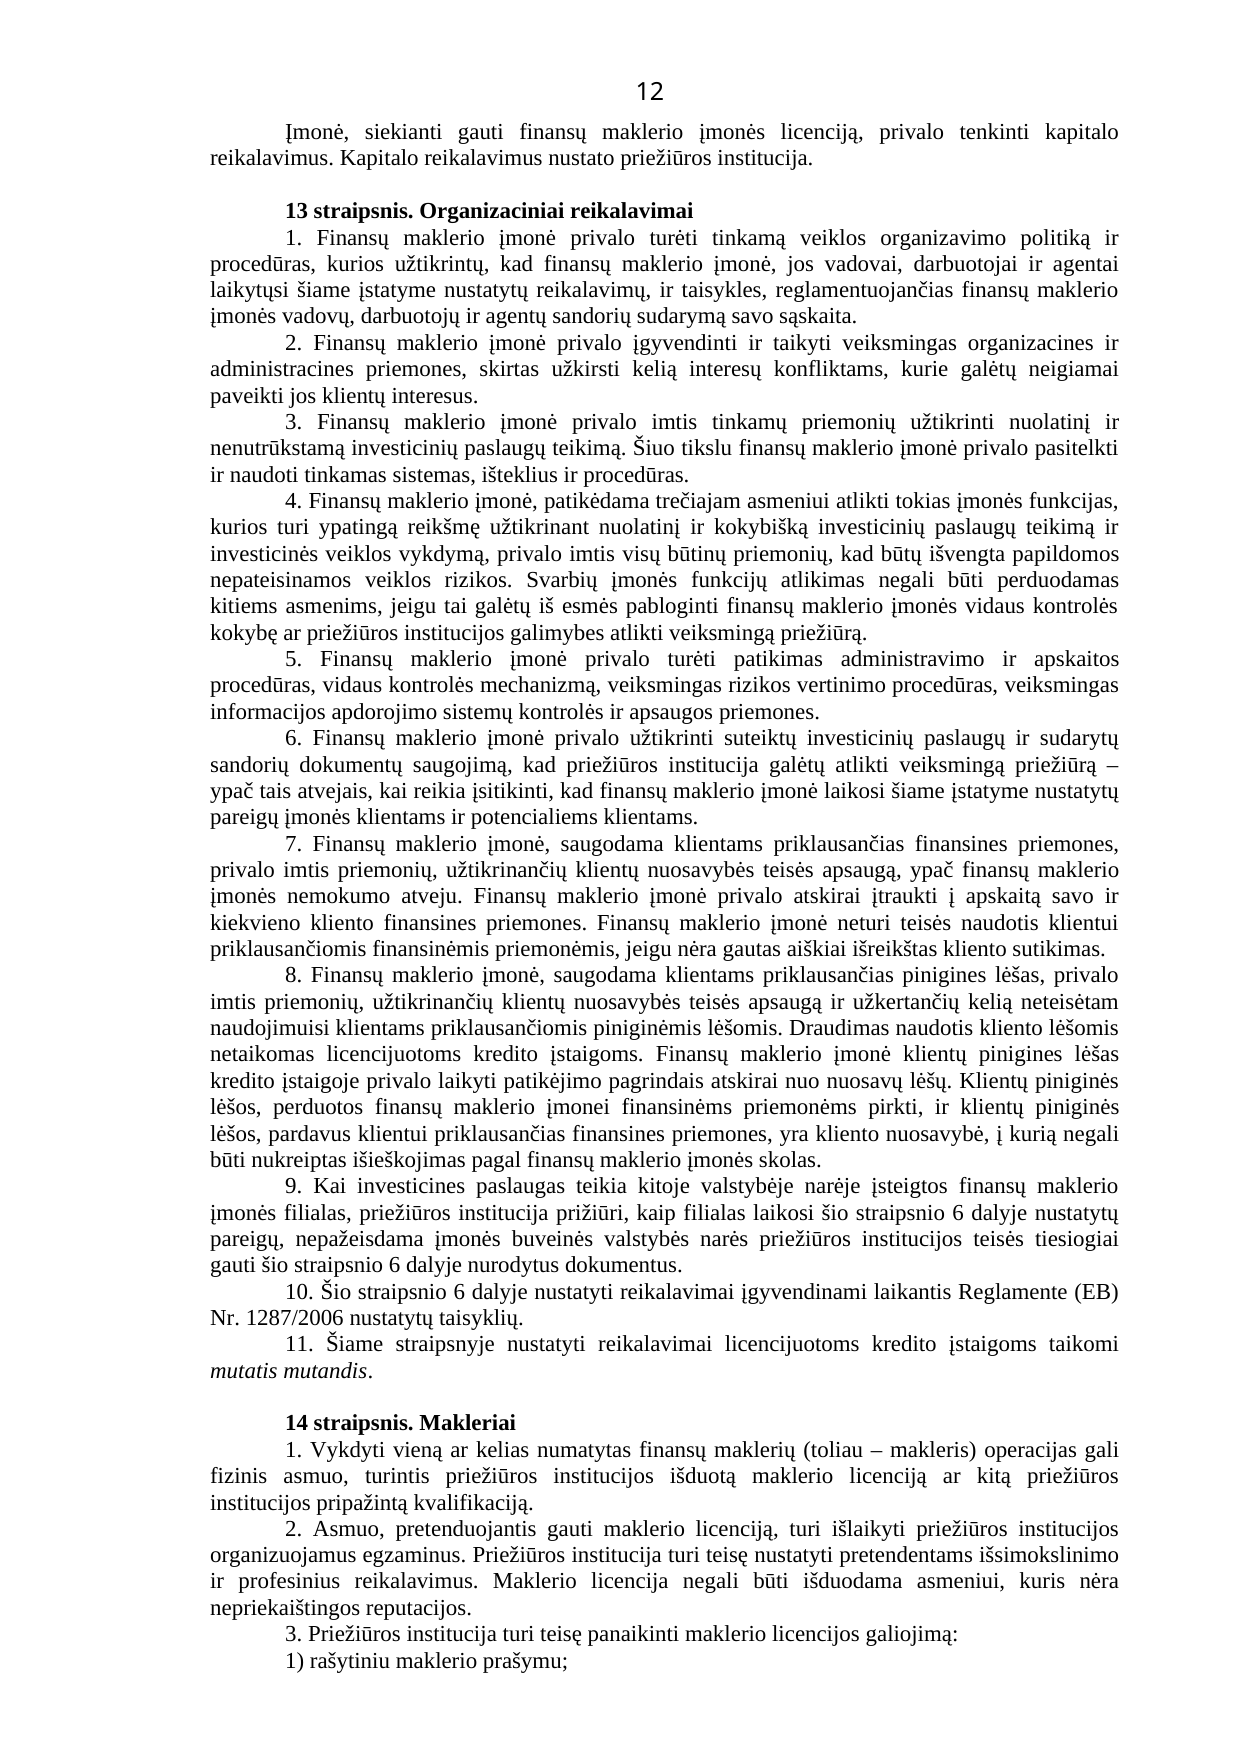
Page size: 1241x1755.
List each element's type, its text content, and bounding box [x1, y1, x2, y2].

text 14 straipsnis. Makleriai [210, 1409, 1120, 1436]
text 11. Šiame straipsnyje nustatyti reikalavimai licencijuotoms kredito įstaigoms taikomi mutatis mutandis. [210, 1330, 1120, 1383]
text 3. Finansų maklerio įmonė privalo imtis tinkamų priemonių užtikrinti nuolatinį ir nenutrūkstamą investicinių paslaugų teikimą. Šiuo tikslu finansų maklerio įmonė privalo pasitelkti ir naudoti tinkamas sistemas, išteklius ir procedūras. [210, 408, 1120, 487]
text 5. Finansų maklerio įmonė privalo turėti patikimas administravimo ir apskaitos procedūras, vidaus kontrolės mechanizmą, veiksmingas rizikos vertinimo procedūras, veiksmingas informacijos apdorojimo sistemų kontrolės ir apsaugos priemones. [210, 645, 1120, 724]
text 8. Finansų maklerio įmonė, saugodama klientams priklausančias pinigines lėšas, privalo imtis priemonių, užtikrinančių klientų nuosavybės teisės apsaugą ir užkertančių kelią neteisėtam naudojimuisi klientams priklausančiomis piniginėmis lėšomis. Draudimas naudotis kliento lėšomis netaikomas licencijuotoms kredito įstaigoms. Finansų maklerio įmonė klientų pinigines lėšas kredito įstaigoje privalo laikyti patikėjimo pagrindais atskirai nuo nuosavų lėšų. Klientų piniginės lėšos, perduotos finansų maklerio įmonei finansinėms priemonėms pirkti, ir klientų piniginės lėšos, pardavus klientui priklausančias finansines priemones, yra kliento nuosavybė, į kurią negali būti nukreiptas išieškojimas pagal finansų maklerio įmonės skolas. [210, 961, 1120, 1172]
text 3. Priežiūros institucija turi teisę panaikinti maklerio licencijos galiojimą: [210, 1620, 1120, 1647]
text 7. Finansų maklerio įmonė, saugodama klientams priklausančias finansines priemones, privalo imtis priemonių, užtikrinančių klientų nuosavybės teisės apsaugą, ypač finansų maklerio įmonės nemokumo atveju. Finansų maklerio įmonė privalo atskirai įtraukti į apskaitą savo ir kiekvieno kliento finansines priemones. Finansų maklerio įmonė neturi teisės naudotis klientui priklausančiomis finansinėmis priemonėmis, jeigu nėra gautas aiškiai išreikštas kliento sutikimas. [210, 830, 1120, 961]
text 13 straipsnis. Organizaciniai reikalavimai [210, 197, 1120, 223]
text 2. Asmuo, pretenduojantis gauti maklerio licenciją, turi išlaikyti priežiūros institucijos organizuojamus egzaminus. Priežiūros institucija turi teisę nustatyti pretendentams išsimokslinimo ir profesinius reikalavimus. Maklerio licencija negali būti išduodama asmeniui, kuris nėra nepriekaištingos reputacijos. [210, 1515, 1120, 1620]
text 1) rašytiniu maklerio prašymu; [210, 1647, 1120, 1673]
text Įmonė, siekianti gauti finansų maklerio įmonės licenciją, privalo tenkinti kapitalo reikalavimus. Kapitalo reikalavimus nustato priežiūros institucija. [210, 118, 1120, 171]
text 9. Kai investicines paslaugas teikia kitoje valstybėje narėje įsteigtos finansų maklerio įmonės filialas, priežiūros institucija prižiūri, kaip filialas laikosi šio straipsnio 6 dalyje nustatytų pareigų, nepažeisdama įmonės buveinės valstybės narės priežiūros institucijos teisės tiesiogiai gauti šio straipsnio 6 dalyje nurodytus dokumentus. [210, 1172, 1120, 1278]
text 10. Šio straipsnio 6 dalyje nustatyti reikalavimai įgyvendinami laikantis Reglamente (EB) Nr. 1287/2006 nustatytų taisyklių. [210, 1278, 1120, 1330]
text 4. Finansų maklerio įmonė, patikėdama trečiajam asmeniui atlikti tokias įmonės funkcijas, kurios turi ypatingą reikšmę užtikrinant nuolatinį ir kokybišką investicinių paslaugų teikimą ir investicinės veiklos vykdymą, privalo imtis visų būtinų priemonių, kad būtų išvengta papildomos nepateisinamos veiklos rizikos. Svarbių įmonės funkcijų atlikimas negali būti perduodamas kitiems asmenims, jeigu tai galėtų iš esmės pabloginti finansų maklerio įmonės vidaus kontrolės kokybę ar priežiūros institucijos galimybes atlikti veiksmingą priežiūrą. [210, 487, 1120, 645]
text 1. Vykdyti vieną ar kelias numatytas finansų maklerių (toliau – makleris) operacijas gali fizinis asmuo, turintis priežiūros institucijos išduotą maklerio licenciją ar kitą priežiūros institucijos pripažintą kvalifikaciją. [210, 1436, 1120, 1515]
text 1. Finansų maklerio įmonė privalo turėti tinkamą veiklos organizavimo politiką ir procedūras, kurios užtikrintų, kad finansų maklerio įmonė, jos vadovai, darbuotojai ir agentai laikytųsi šiame įstatyme nustatytų reikalavimų, ir taisykles, reglamentuojančias finansų maklerio įmonės vadovų, darbuotojų ir agentų sandorių sudarymą savo sąskaita. [210, 223, 1120, 329]
text 2. Finansų maklerio įmonė privalo įgyvendinti ir taikyti veiksmingas organizacines ir administracines priemones, skirtas užkirsti kelią interesų konfliktams, kurie galėtų neigiamai paveikti jos klientų interesus. [210, 329, 1120, 408]
text 6. Finansų maklerio įmonė privalo užtikrinti suteiktų investicinių paslaugų ir sudarytų sandorių dokumentų saugojimą, kad priežiūros institucija galėtų atlikti veiksmingą priežiūrą – ypač tais atvejais, kai reikia įsitikinti, kad finansų maklerio įmonė laikosi šiame įstatyme nustatytų pareigų įmonės klientams ir potencialiems klientams. [210, 724, 1120, 830]
